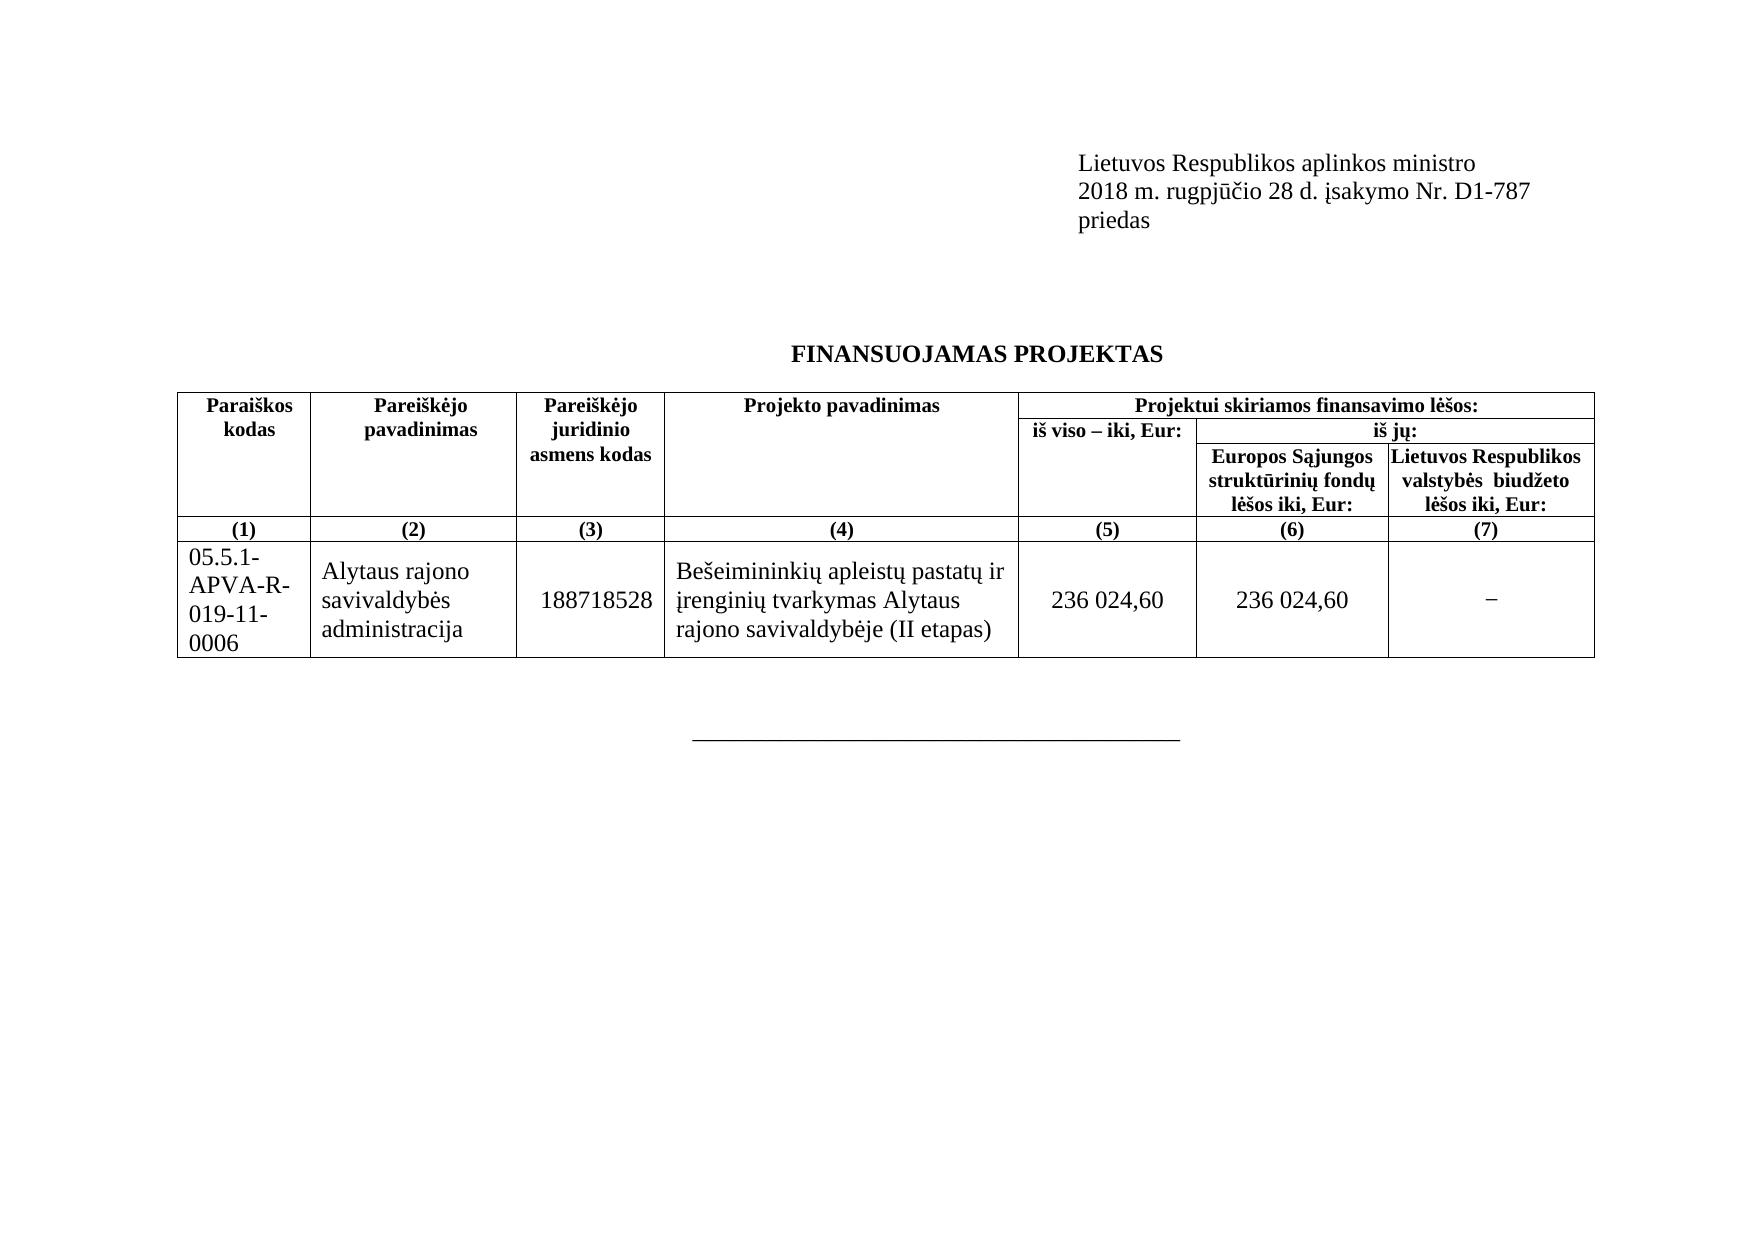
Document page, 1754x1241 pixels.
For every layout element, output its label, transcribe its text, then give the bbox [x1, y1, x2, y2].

text 2018 m. rugpjūčio 28 d. įsakymo Nr. D1-787 [1078, 176, 1695, 205]
text _______________________________________ [177, 715, 1695, 744]
table_cell (4) [665, 517, 1018, 541]
table_cell 236 024,60 [1019, 542, 1196, 657]
table_cell 236 024,60 [1197, 542, 1388, 657]
table_cell (3) [517, 517, 664, 541]
table_cell (1) [178, 517, 310, 541]
table_cell iš jų: [1197, 419, 1594, 442]
text priedas [1078, 205, 1695, 234]
table_cell Alytaus rajono savivaldybės administracija [311, 542, 516, 657]
text FINANSUOJAMAS PROJEKTAS [177, 339, 1695, 368]
table_cell − [1389, 542, 1594, 657]
table_cell Europos Sąjungos struktūrinių fondų lėšos iki, Eur: [1197, 444, 1388, 516]
table_cell Bešeimininkių apleistų pastatų ir įrenginių tvarkymas Alytaus rajono savivaldybėje (II etapas) [665, 542, 1018, 657]
table_cell (2) [311, 517, 516, 541]
table_cell 188718528 [517, 542, 664, 657]
table_cell (7) [1389, 517, 1594, 541]
table_header Projekto pavadinimas [665, 393, 1018, 516]
table_header Paraiškos kodas [178, 393, 310, 516]
table_cell Lietuvos Respublikos valstybės biudžeto lėšos iki, Eur: [1389, 444, 1594, 516]
table_cell (6) [1197, 517, 1388, 541]
table_cell 05.5.1-APVA-R-019-11-0006 [178, 542, 310, 657]
table_header Pareiškėjo juridinio asmens kodas [517, 393, 664, 516]
table_header Pareiškėjo pavadinimas [311, 393, 516, 516]
table_cell (5) [1019, 517, 1196, 541]
text Lietuvos Respublikos aplinkos ministro [1078, 148, 1695, 176]
table_cell iš viso – iki, Eur: [1019, 419, 1196, 516]
table_header Projektui skiriamos finansavimo lėšos: [1019, 393, 1594, 417]
